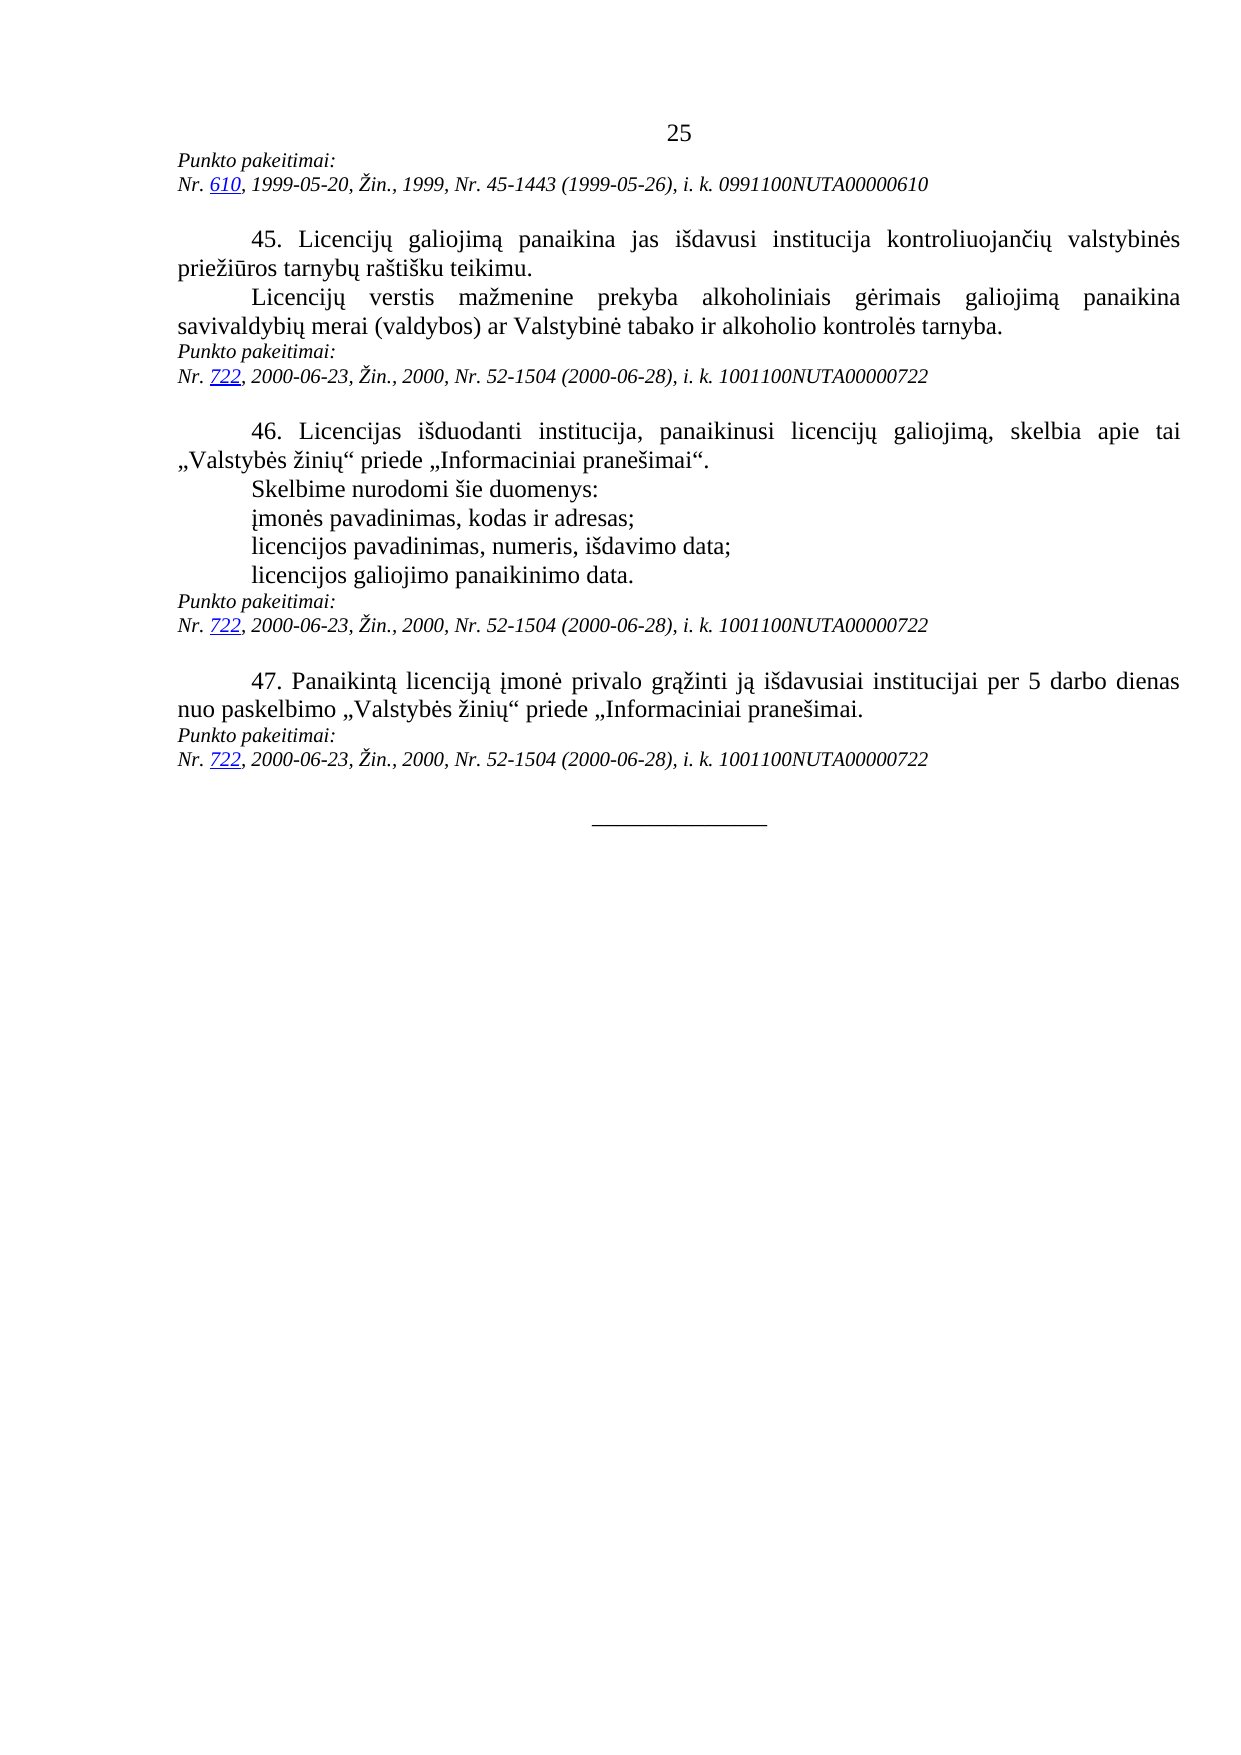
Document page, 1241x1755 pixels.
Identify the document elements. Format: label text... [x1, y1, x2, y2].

text ______________ [177, 800, 1181, 829]
text Licencijų verstis mažmenine prekyba alkoholiniais gėrimais galiojimą panaikina savivaldybių merai (valdybos) ar Valstybinė tabako ir alkoholio kontrolės tarnyba. [177, 282, 1181, 339]
text licencijos pavadinimas, numeris, išdavimo data; [177, 531, 1181, 560]
text Punkto pakeitimai: [177, 589, 1181, 613]
text Nr. 722, 2000-06-23, Žin., 2000, Nr. 52-1504 (2000-06-28), i. k. 1001100NUTA00000722 [177, 613, 1181, 637]
text Skelbime nurodomi šie duomenys: [177, 474, 1181, 503]
text įmonės pavadinimas, kodas ir adresas; [177, 503, 1181, 531]
text 46. Licencijas išduodanti institucija, panaikinusi licencijų galiojimą, skelbia apie tai „Valstybės žinių“ priede „Informaciniai pranešimai“. [177, 416, 1181, 474]
text Punkto pakeitimai: [177, 148, 1181, 172]
text Nr. 722, 2000-06-23, Žin., 2000, Nr. 52-1504 (2000-06-28), i. k. 1001100NUTA00000722 [177, 363, 1181, 388]
text Punkto pakeitimai: [177, 339, 1181, 363]
text 45. Licencijų galiojimą panaikina jas išdavusi institucija kontroliuojančių valstybinės priežiūros tarnybų raštišku teikimu. [177, 224, 1181, 282]
text 47. Panaikintą licenciją įmonė privalo grąžinti ją išdavusiai institucijai per 5 darbo dienas nuo paskelbimo „Valstybės žinių“ priede „Informaciniai pranešimai. [177, 666, 1181, 723]
text licencijos galiojimo panaikinimo data. [177, 560, 1181, 589]
text Punkto pakeitimai: [177, 723, 1181, 747]
text Nr. 610, 1999-05-20, Žin., 1999, Nr. 45-1443 (1999-05-26), i. k. 0991100NUTA00000610 [177, 172, 1181, 196]
text Nr. 722, 2000-06-23, Žin., 2000, Nr. 52-1504 (2000-06-28), i. k. 1001100NUTA00000722 [177, 747, 1181, 771]
